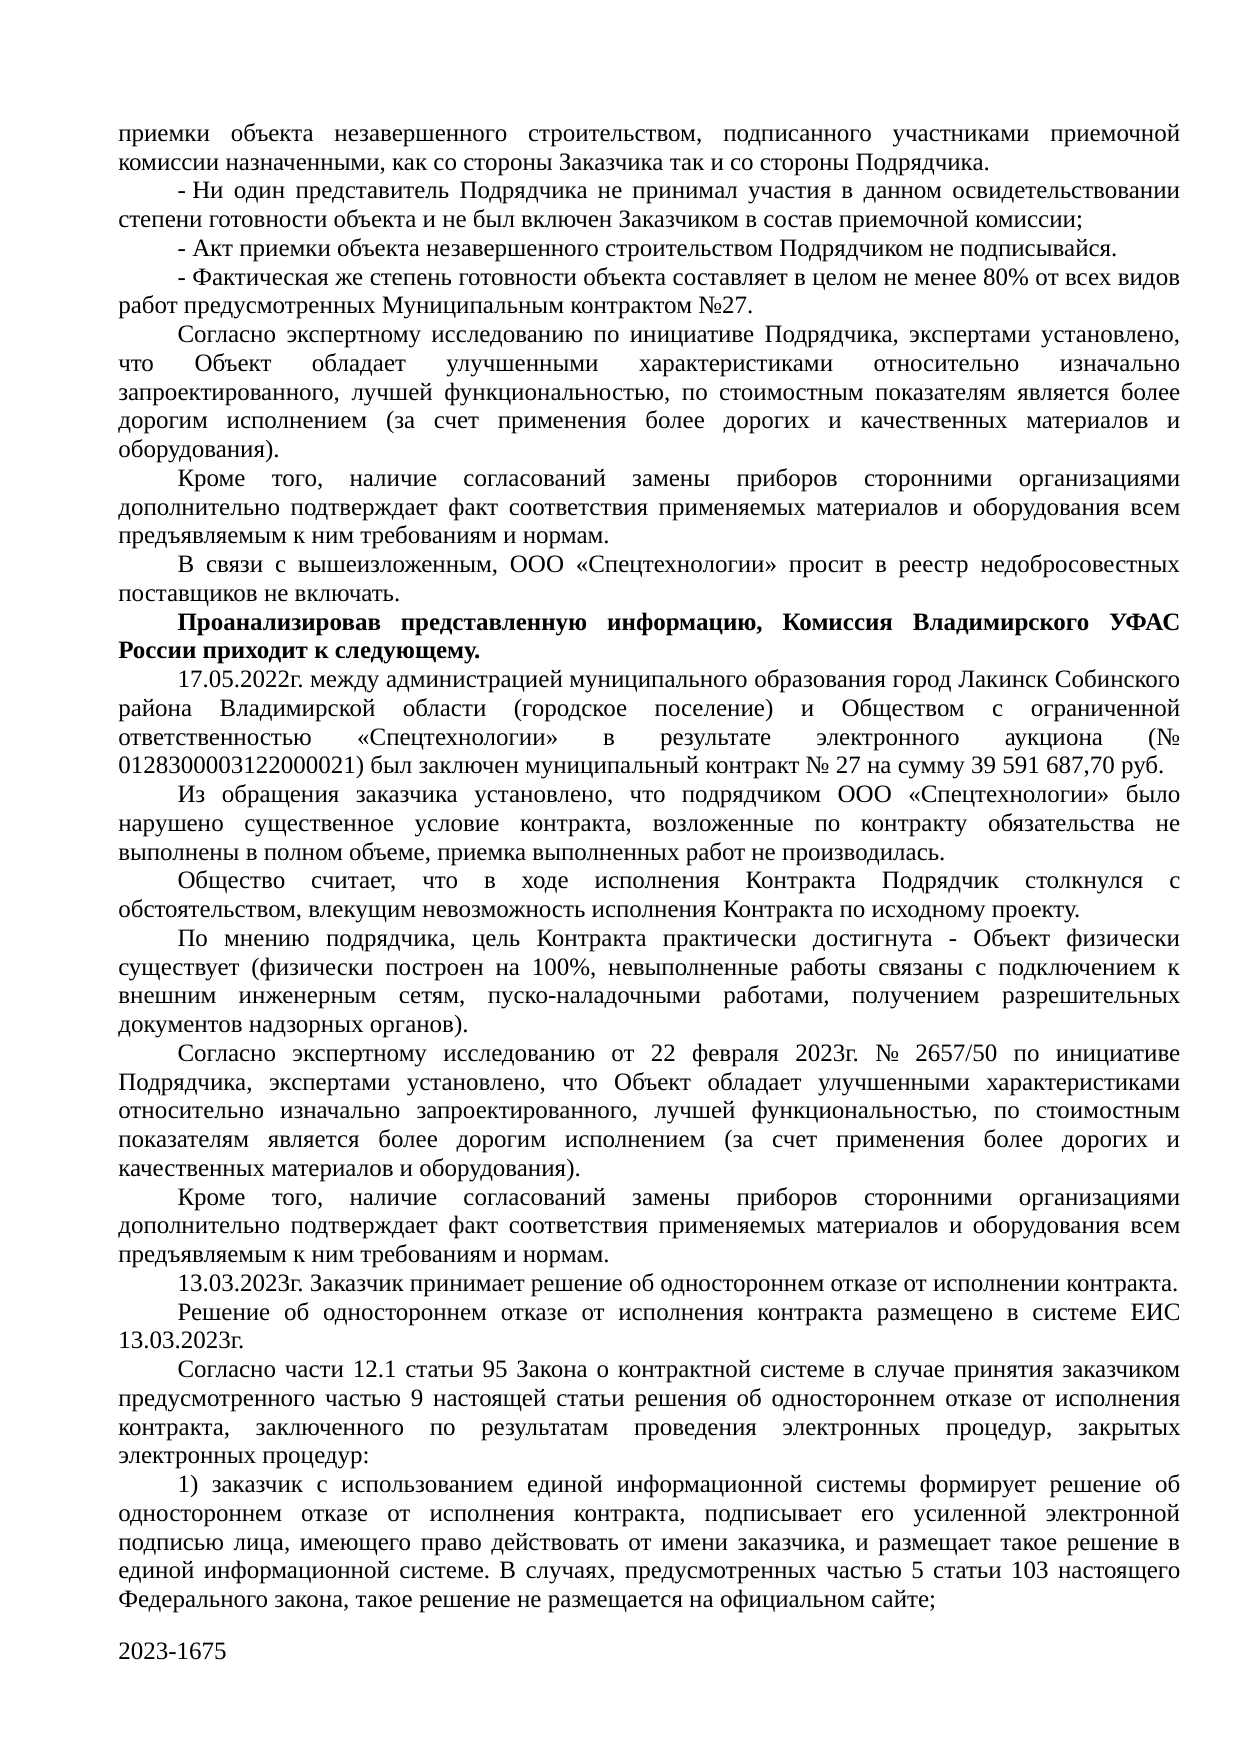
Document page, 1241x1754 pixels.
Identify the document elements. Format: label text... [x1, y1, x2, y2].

text Общество считает, что в ходе исполнения Контракта Подрядчик столкнулся с обстоятельством, влекущим невозможность исполнения Контракта по исходному проекту. [118, 866, 1181, 923]
text Кроме того, наличие согласований замены приборов сторонними организациями дополнительно подтверждает факт соответствия применяемых материалов и оборудования всем предъявляемым к ним требованиям и нормам. [118, 1182, 1181, 1268]
text - Акт приемки объекта незавершенного строительством Подрядчиком не подписывайся. [118, 233, 1181, 262]
text Проанализировав представленную информацию, Комиссия Владимирского УФАС России приходит к следующему. [118, 607, 1181, 664]
text Согласно экспертному исследованию по инициативе Подрядчика, экспертами установлено, что Объект обладает улучшенными характеристиками относительно изначально запроектированного, лучшей функциональностью, по стоимостным показателям является более дорогим исполнением (за счет применения более дорогих и качественных материалов и оборудования). [118, 319, 1181, 463]
text В связи с вышеизложенным, ООО «Спецтехнологии» просит в реестр недобросовестных поставщиков не включать. [118, 549, 1181, 607]
text 17.05.2022г. между администрацией муниципального образования город Лакинск Собинского района Владимирской области (городское поселение) и Обществом с ограниченной ответственностью «Спецтехнологии» в результате электронного аукциона (№ 0128300003122000021) был заключен муниципальный контракт № 27 на сумму 39 591 687,70 руб. [118, 664, 1181, 779]
text приемки объекта незавершенного строительством, подписанного участниками приемочной комиссии назначенными, как со стороны Заказчика так и со стороны Подрядчика. [118, 118, 1181, 176]
text 1) заказчик с использованием единой информационной системы формирует решение об одностороннем отказе от исполнения контракта, подписывает его усиленной электронной подписью лица, имеющего право действовать от имени заказчика, и размещает такое решение в единой информационной системе. В случаях, предусмотренных частью 5 статьи 103 настоящего Федерального закона, такое решение не размещается на официальном сайте; [118, 1469, 1181, 1613]
text - Фактическая же степень готовности объекта составляет в целом не менее 80% от всех видов работ предусмотренных Муниципальным контрактом №27. [118, 262, 1181, 319]
text Решение об одностороннем отказе от исполнения контракта размещено в системе ЕИС 13.03.2023г. [118, 1297, 1181, 1354]
text По мнению подрядчика, цель Контракта практически достигнута - Объект физически существует (физически построен на 100%, невыполненные работы связаны с подключением к внешним инженерным сетям, пуско-наладочными работами, получением разрешительных документов надзорных органов). [118, 923, 1181, 1038]
text Согласно экспертному исследованию от 22 февраля 2023г. № 2657/50 по инициативе Подрядчика, экспертами установлено, что Объект обладает улучшенными характеристиками относительно изначально запроектированного, лучшей функциональностью, по стоимостным показателям является более дорогим исполнением (за счет применения более дорогих и качественных материалов и оборудования). [118, 1038, 1181, 1182]
text Из обращения заказчика установлено, что подрядчиком ООО «Спецтехнологии» было нарушено существенное условие контракта, возложенные по контракту обязательства не выполнены в полном объеме, приемка выполненных работ не производилась. [118, 779, 1181, 866]
text Согласно части 12.1 статьи 95 Закона о контрактной системе в случае принятия заказчиком предусмотренного частью 9 настоящей статьи решения об одностороннем отказе от исполнения контракта, заключенного по результатам проведения электронных процедур, закрытых электронных процедур: [118, 1354, 1181, 1469]
text Кроме того, наличие согласований замены приборов сторонними организациями дополнительно подтверждает факт соответствия применяемых материалов и оборудования всем предъявляемым к ним требованиям и нормам. [118, 463, 1181, 549]
text - Ни один представитель Подрядчика не принимал участия в данном освидетельствовании степени готовности объекта и не был включен Заказчиком в состав приемочной комиссии; [118, 176, 1181, 233]
text 13.03.2023г. Заказчик принимает решение об одностороннем отказе от исполнении контракта. [118, 1268, 1181, 1297]
